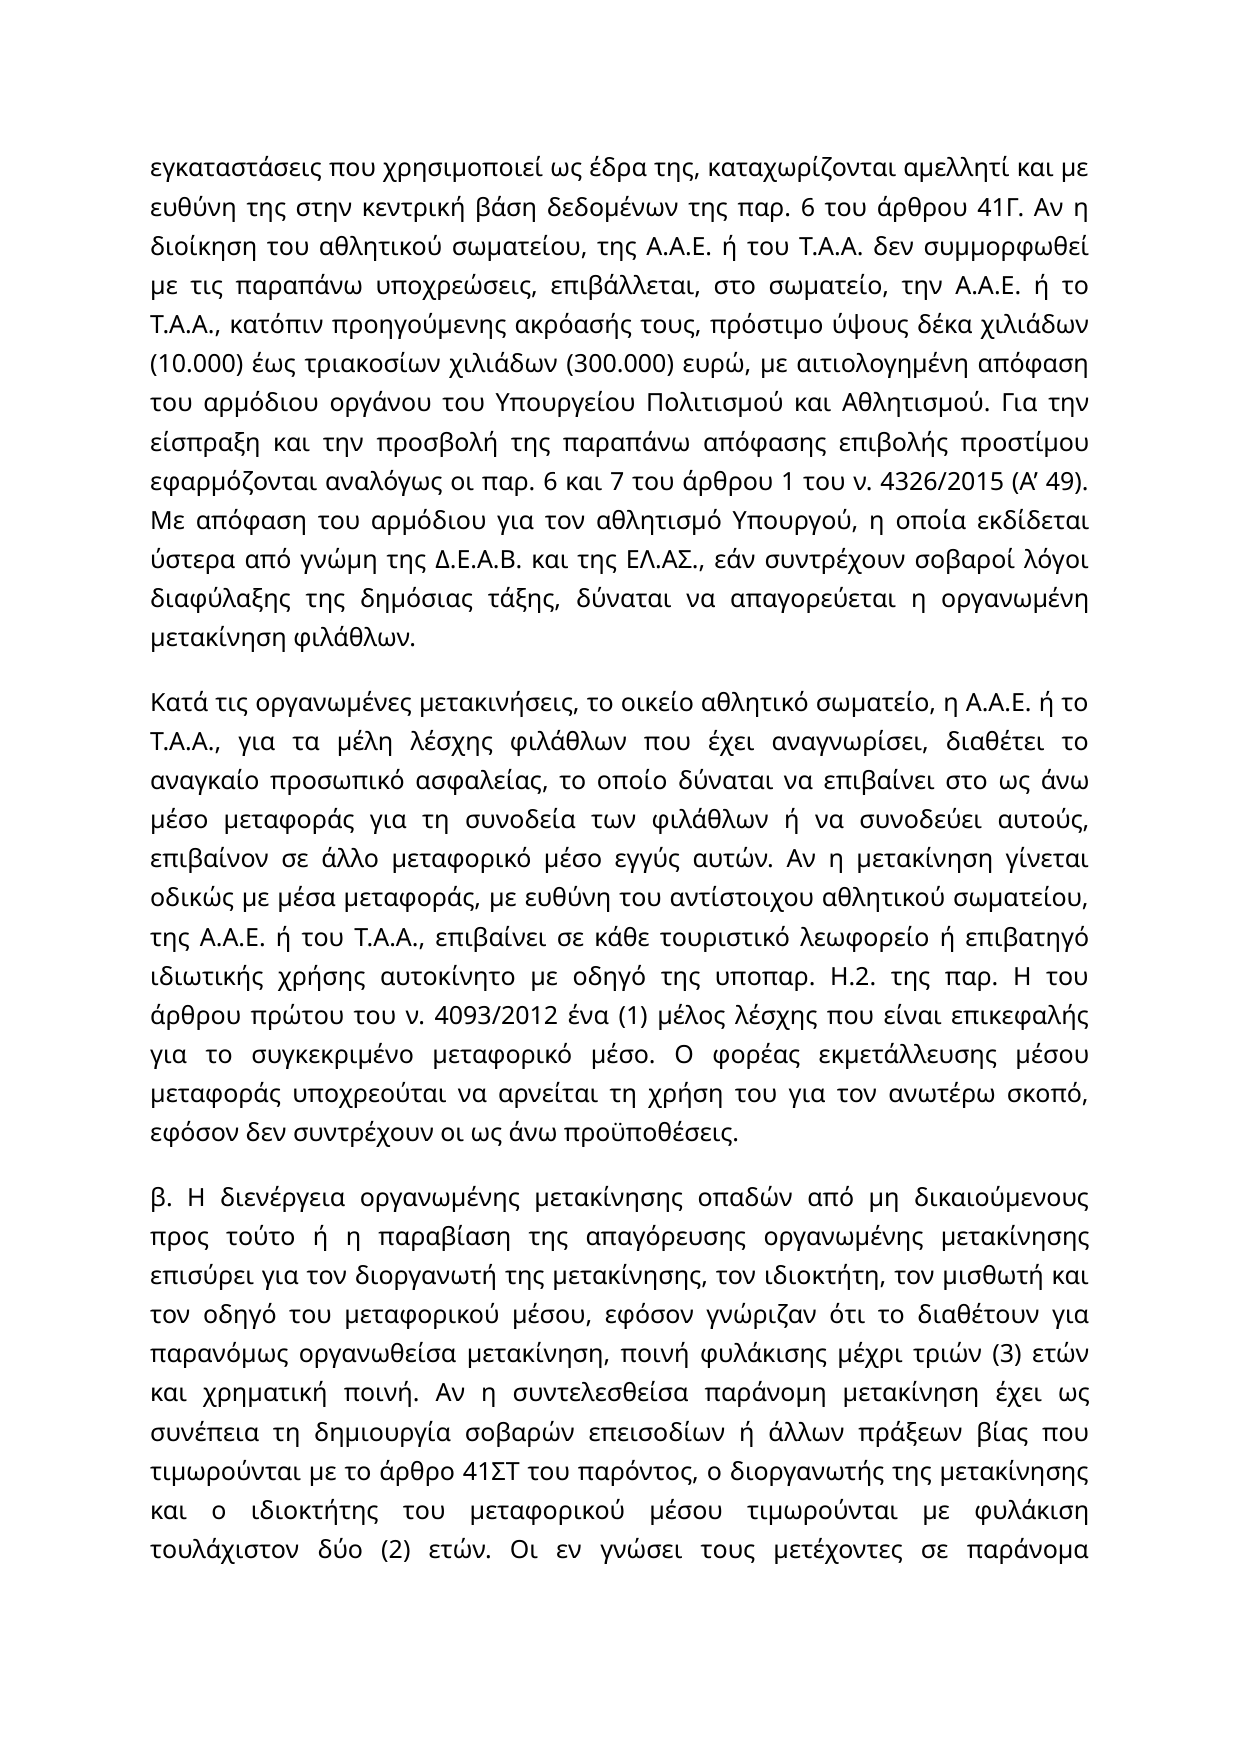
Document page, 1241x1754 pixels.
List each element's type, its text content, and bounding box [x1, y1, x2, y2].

text εγκαταστάσεις που χρησιμοποιεί ως έδρα της, καταχωρίζονται αμελλητί και με ευθύνη της στην κεντρική βάση δεδομένων της παρ. 6 του άρθρου 41Γ. Αν η διοίκηση του αθλητικού σωματείου, της Α.Α.Ε. ή του Τ.Α.Α. δεν συμμορφωθεί με τις παραπάνω υποχρεώσεις, επιβάλλεται, στο σωματείο, την Α.Α.Ε. ή το Τ.Α.Α., κατόπιν προηγούμενης ακρόασής τους, πρόστιμο ύψους δέκα χιλιάδων (10.000) έως τριακοσίων χιλιάδων (300.000) ευρώ, με αιτιολογημένη απόφαση του αρμόδιου οργάνου του Υπουργείου Πολιτισμού και Αθλητισμού. Για την είσπραξη και την προσβολή της παραπάνω απόφασης επιβολής προστίμου εφαρμόζονται αναλόγως οι παρ. 6 και 7 του άρθρου 1 του ν. 4326/2015 (Α’ 49). Με απόφαση του αρμόδιου για τον αθλητισμό Υπουργού, η οποία εκδίδεται ύστερα από γνώμη της Δ.Ε.Α.Β. και της ΕΛ.ΑΣ., εάν συντρέχουν σοβαροί λόγοι διαφύλαξης της δημόσιας τάξης, δύναται να απαγορεύεται η οργανωμένη μετακίνηση φιλάθλων. [150, 150, 1090, 654]
text β. Η διενέργεια οργανωμένης μετακίνησης οπαδών από μη δικαιούμενους προς τούτο ή η παραβίαση της απαγόρευσης οργανωμένης μετακίνησης επισύρει για τον διοργανωτή της μετακίνησης, τον ιδιοκτήτη, τον μισθωτή και τον οδηγό του μεταφορικού μέσου, εφόσον γνώριζαν ότι το διαθέτουν για παρανόμως οργανωθείσα μετακίνηση, ποινή φυλάκισης μέχρι τριών (3) ετών και χρηματική ποινή. Αν η συντελεσθείσα παράνομη μετακίνηση έχει ως συνέπεια τη δημιουργία σοβαρών επεισοδίων ή άλλων πράξεων βίας που τιμωρούνται με το άρθρο 41ΣΤ του παρόντος, ο διοργανωτής της μετακίνησης και ο ιδιοκτήτης του μεταφορικού μέσου τιμωρούνται με φυλάκιση τουλάχιστον δύο (2) ετών. Οι εν γνώσει τους μετέχοντες σε παράνομα [150, 1179, 1090, 1566]
text Κατά τις οργανωμένες μετακινήσεις, το οικείο αθλητικό σωματείο, η Α.Α.Ε. ή το Τ.Α.Α., για τα μέλη λέσχης φιλάθλων που έχει αναγνωρίσει, διαθέτει το αναγκαίο προσωπικό ασφαλείας, το οποίο δύναται να επιβαίνει στο ως άνω μέσο μεταφοράς για τη συνοδεία των φιλάθλων ή να συνοδεύει αυτούς, επιβαίνον σε άλλο μεταφορικό μέσο εγγύς αυτών. Αν η μετακίνηση γίνεται οδικώς με μέσα μεταφοράς, με ευθύνη του αντίστοιχου αθλητικού σωματείου, της Α.Α.Ε. ή του Τ.Α.Α., επιβαίνει σε κάθε τουριστικό λεωφορείο ή επιβατηγό ιδιωτικής χρήσης αυτοκίνητο με οδηγό της υποπαρ. Η.2. της παρ. Η του άρθρου πρώτου του ν. 4093/2012 ένα (1) μέλος λέσχης που είναι επικεφαλής για το συγκεκριμένο μεταφορικό μέσο. Ο φορέας εκμετάλλευσης μέσου μεταφοράς υποχρεούται να αρνείται τη χρήση του για τον ανωτέρω σκοπό, εφόσον δεν συντρέχουν οι ως άνω προϋποθέσεις. [150, 684, 1090, 1149]
